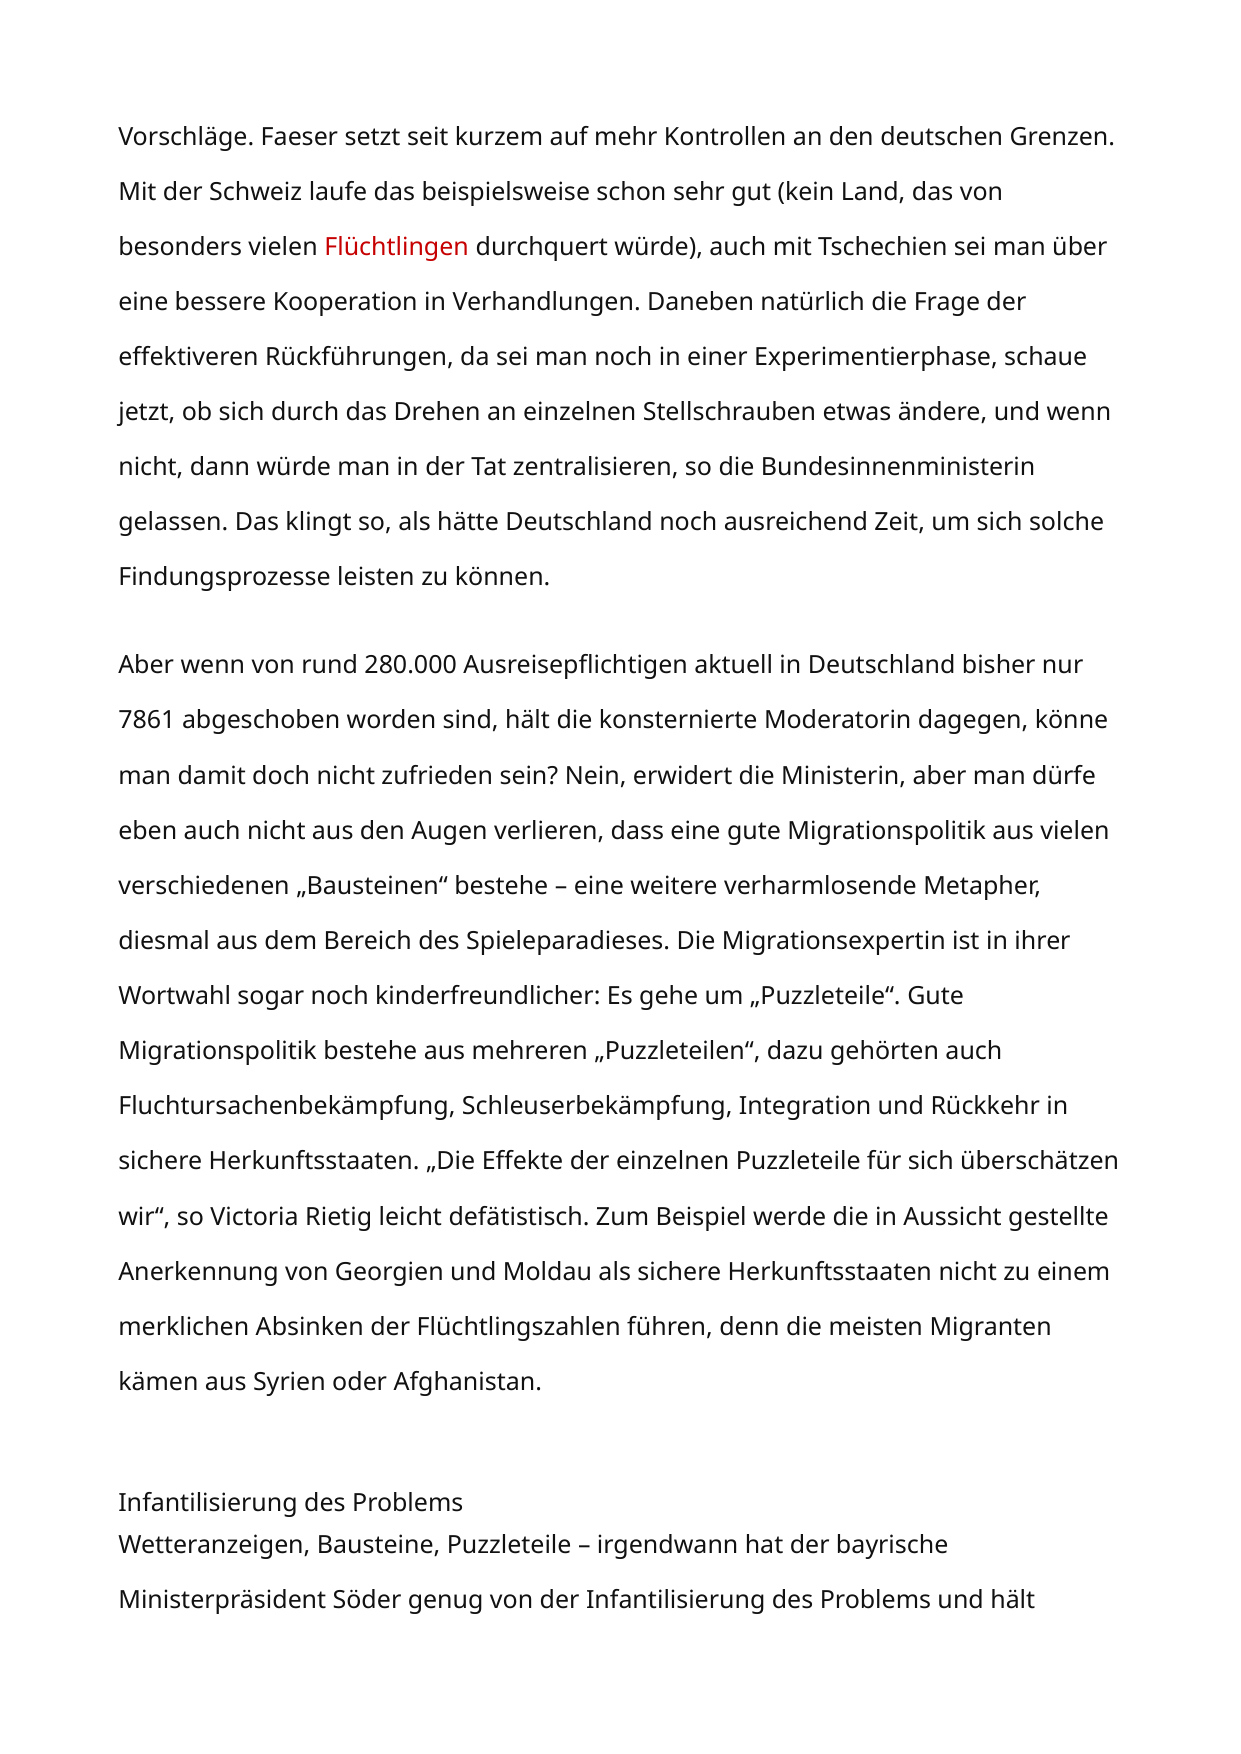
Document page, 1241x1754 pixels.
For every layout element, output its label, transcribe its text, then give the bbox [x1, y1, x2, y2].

text Wetteranzeigen, Bausteine, Puzzleteile – irgendwann hat der bayrische Ministerpräsident Söder genug von der Infantilisierung des Problems und hält [118, 1527, 1122, 1616]
subtitle Infantilisierung des Problems [118, 1484, 1122, 1519]
text Vorschläge. Faeser setzt seit kurzem auf mehr Kontrollen an den deutschen Grenzen. Mit der Schweiz laufe das beispielsweise schon sehr gut (kein Land, das von besonders vielen Flüchtlingen durchquert würde), auch mit Tschechien sei man über eine bessere Kooperation in Verhandlungen. Daneben natürlich die Frage der effektiveren Rückführungen, da sei man noch in einer Experimentierphase, schaue jetzt, ob sich durch das Drehen an einzelnen Stellschrauben etwas ändere, und wenn nicht, dann würde man in der Tat zentralisieren, so die Bundesinnenministerin gelassen. Das klingt so, als hätte Deutschland noch ausreichend Zeit, um sich solche Findungsprozesse leisten zu können. [118, 118, 1122, 593]
text Aber wenn von rund 280.000 Ausreisepflichtigen aktuell in Deutschland bisher nur 7861 abgeschoben worden sind, hält die konsternierte Moderatorin dagegen, könne man damit doch nicht zufrieden sein? Nein, erwidert die Ministerin, aber man dürfe eben auch nicht aus den Augen verlieren, dass eine gute Migrationspolitik aus vielen verschiedenen „Bausteinen“ bestehe – eine weitere verharmlosende Metapher, diesmal aus dem Bereich des Spieleparadieses. Die Migrationsexpertin ist in ihrer Wortwahl sogar noch kinderfreundlicher: Es gehe um „Puzzleteile“. Gute Migrationspolitik bestehe aus mehreren „Puzzleteilen“, dazu gehörten auch Fluchtursachenbekämpfung, Schleuserbekämpfung, Integration und Rückkehr in sichere Herkunftsstaaten. „Die Effekte der einzelnen Puzzleteile für sich überschätzen wir“, so Victoria Rietig leicht defätistisch. Zum Beispiel werde die in Aussicht gestellte Anerkennung von Georgien und Moldau als sichere Herkunftsstaaten nicht zu einem merklichen Absinken der Flüchtlingszahlen führen, denn die meisten Migranten kämen aus Syrien oder Afghanistan. [118, 647, 1122, 1397]
